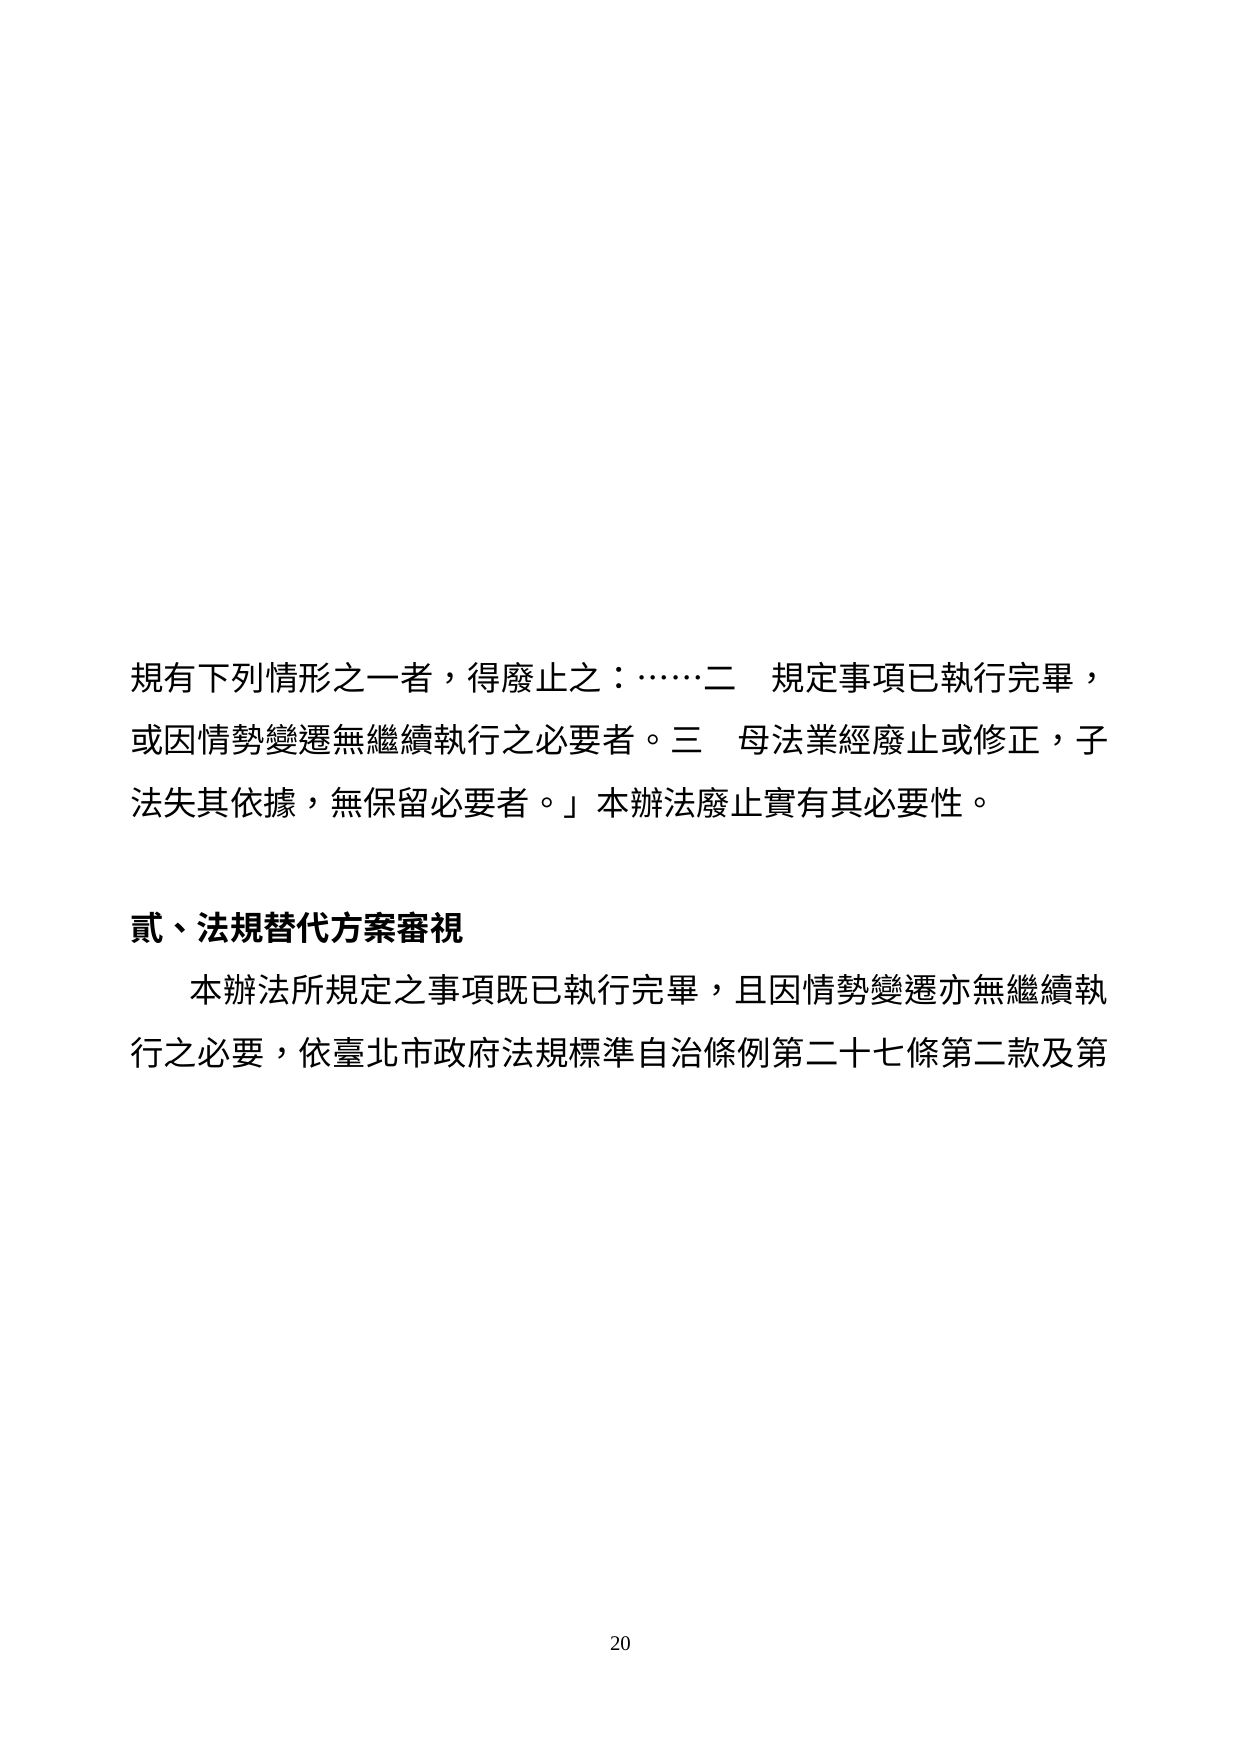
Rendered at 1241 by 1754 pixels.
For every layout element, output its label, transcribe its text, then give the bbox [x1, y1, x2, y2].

text 本辦法所規定之事項既已執行完畢，且因情勢變遷亦無繼續執行之必要，依臺北市政府法規標準自治條例第二十七條第二款及第 [130, 947, 1110, 1072]
text 規有下列情形之一者，得廢止之：……二 規定事項已執行完畢，或因情勢變遷無繼續執行之必要者。三 母法業經廢止或修正，子法失其依據，無保留必要者。」本辦法廢止實有其必要性。 [130, 634, 1110, 822]
text 貳、法規替代方案審視 [130, 884, 1110, 947]
